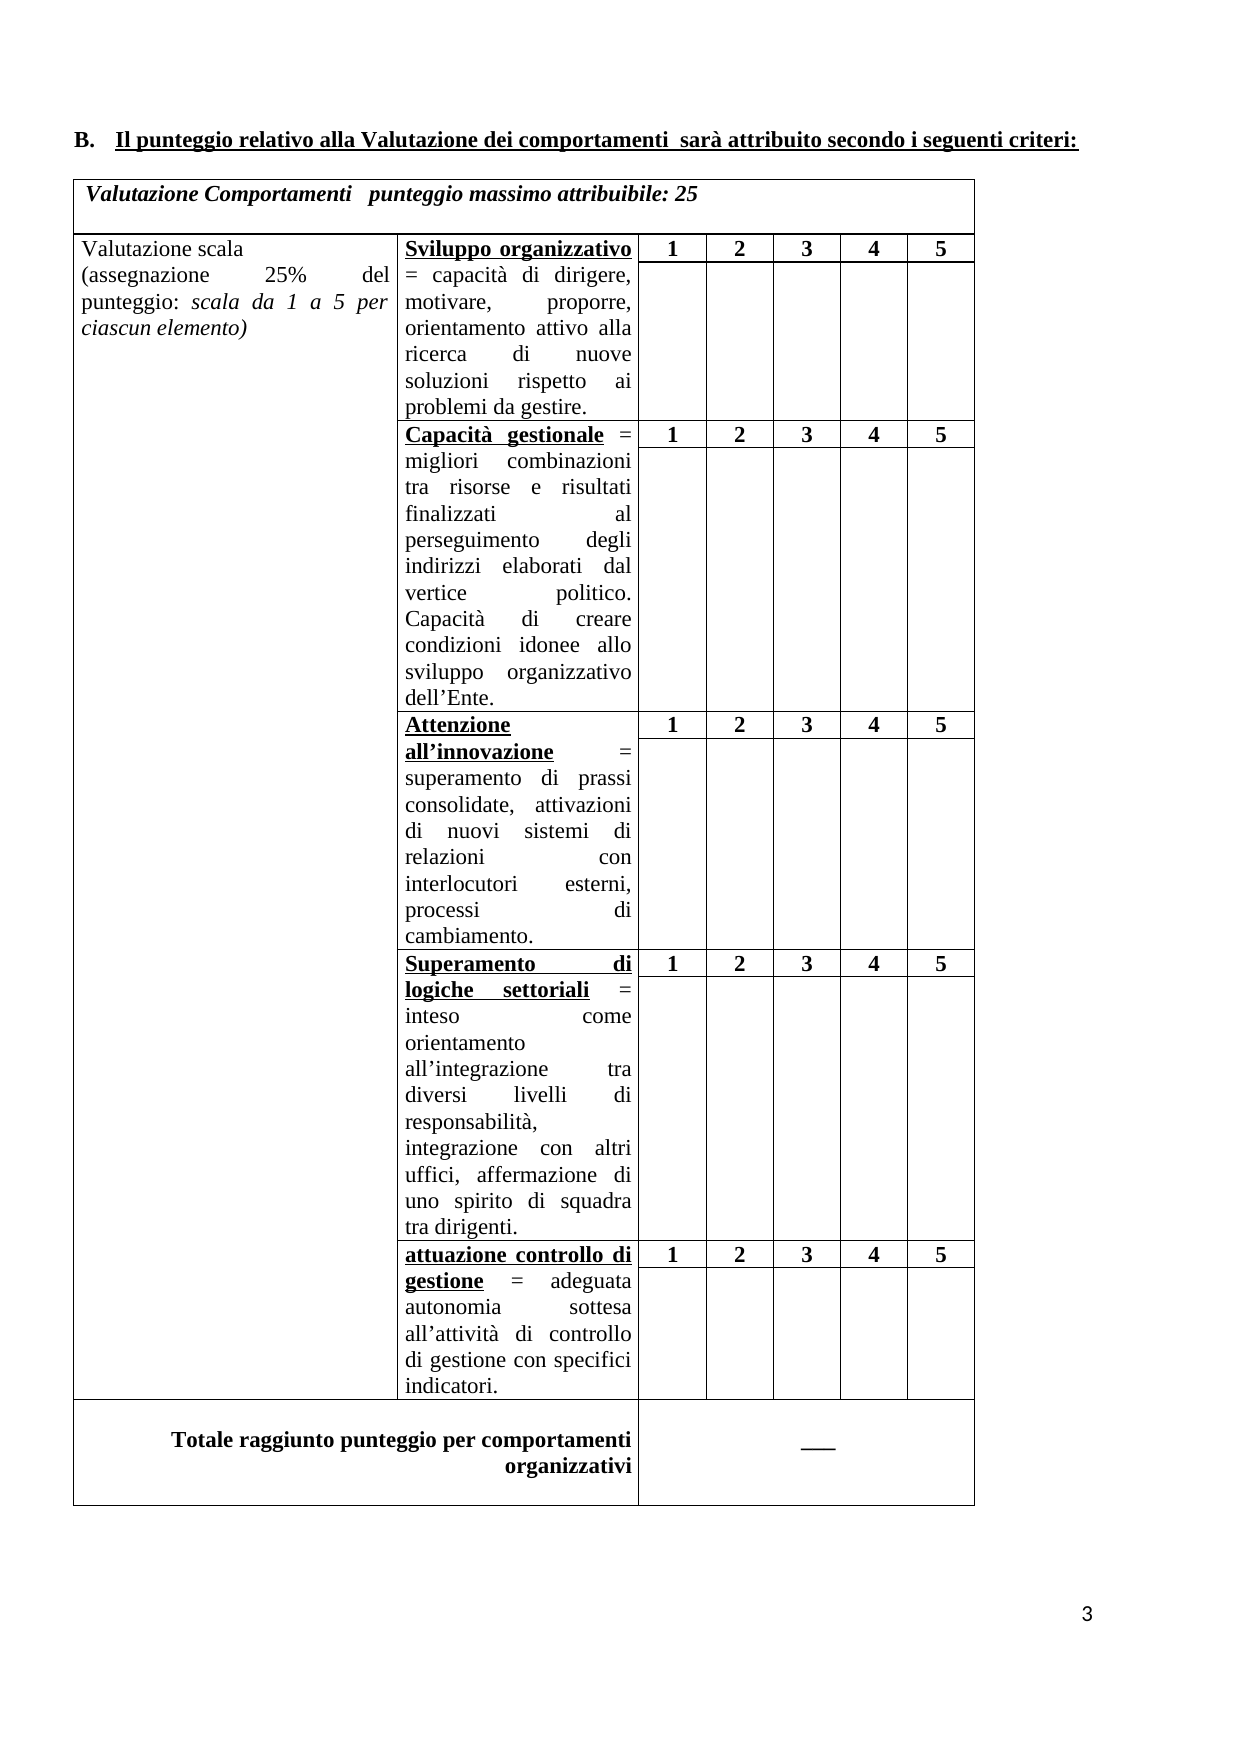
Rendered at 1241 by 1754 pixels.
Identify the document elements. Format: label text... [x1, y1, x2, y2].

table_header 4 [841, 235, 907, 261]
table_cell 5 [908, 950, 974, 976]
table_cell [707, 977, 773, 1240]
table_cell [639, 977, 706, 1240]
table_cell [639, 1268, 706, 1399]
table_cell [639, 448, 706, 711]
table_cell [707, 1268, 773, 1399]
table_header 3 [774, 235, 840, 261]
table_header 2 [707, 235, 773, 261]
table_cell [908, 739, 974, 949]
table_cell [774, 1268, 840, 1399]
table_cell [908, 1268, 974, 1399]
table_cell Attenzione all’innovazione = superamento di prassi consolidate, attivazioni di nuovi sistemi di relazioni con interlocutori esterni, processi di cambiamento. [398, 712, 638, 949]
table_cell 3 [774, 421, 840, 447]
table_header 5 [908, 235, 974, 261]
table_cell [841, 263, 907, 419]
table_cell 3 [774, 1241, 840, 1267]
table_cell 4 [841, 950, 907, 976]
table_cell [639, 263, 706, 419]
table_cell 2 [707, 950, 773, 976]
table_cell [841, 1268, 907, 1399]
table_cell 1 [639, 1241, 706, 1267]
table_cell [639, 739, 706, 949]
table_cell [707, 739, 773, 949]
table_cell Capacità gestionale = migliori combinazioni tra risorse e risultati finalizzati al perseguimento degli indirizzi elaborati dal vertice politico. Capacità di creare condizioni idonee allo sviluppo organizzativo dell’Ente. [398, 421, 638, 711]
table_cell ___ [639, 1400, 974, 1505]
table_cell [908, 263, 974, 419]
table_cell 4 [841, 712, 907, 738]
table_cell 2 [707, 1241, 773, 1267]
table_cell 3 [774, 712, 840, 738]
table_cell Superamento di logiche settoriali = inteso come orientamento all’integrazione tra diversi livelli di responsabilità, integrazione con altri uffici, affermazione di uno spirito di squadra tra dirigenti. [398, 950, 638, 1240]
table_cell [841, 448, 907, 711]
table_cell attuazione controllo di gestione = adeguata autonomia sottesa all’attività di controllo di gestione con specifici indicatori. [398, 1241, 638, 1399]
table_cell [707, 263, 773, 419]
table_cell [774, 739, 840, 949]
table_cell 5 [908, 712, 974, 738]
table_cell 2 [707, 712, 773, 738]
table_cell 1 [639, 950, 706, 976]
table_cell [908, 977, 974, 1240]
table_cell 2 [707, 421, 773, 447]
table_cell [841, 739, 907, 949]
table_cell [908, 448, 974, 711]
table_header Valutazione scala (assegnazione 25% del punteggio: scala da 1 a 5 per ciascun elemento) [74, 235, 397, 1399]
table_cell 1 [639, 712, 706, 738]
table_cell 4 [841, 1241, 907, 1267]
table_cell 4 [841, 421, 907, 447]
table_header 1 [639, 235, 706, 261]
table_cell 5 [908, 421, 974, 447]
list Il punteggio relativo alla Valutazione dei comportamenti sarà attribuito secondo i seguenti criteri: [74, 127, 1093, 153]
table_header Sviluppo organizzativo = capacità di dirigere, motivare, proporre, orientamento attivo alla ricerca di nuove soluzioni rispetto ai problemi da gestire. [398, 235, 638, 419]
table_cell 1 [639, 421, 706, 447]
table_cell [707, 448, 773, 711]
table_cell [774, 263, 840, 419]
table_cell Totale raggiunto punteggio per comportamenti organizzativi [74, 1400, 638, 1505]
table_cell [774, 448, 840, 711]
table_cell 3 [774, 950, 840, 976]
table_cell 5 [908, 1241, 974, 1267]
table_cell [774, 977, 840, 1240]
table_header Valutazione Comportamenti punteggio massimo attribuibile: 25 [74, 180, 974, 233]
table_cell [841, 977, 907, 1240]
